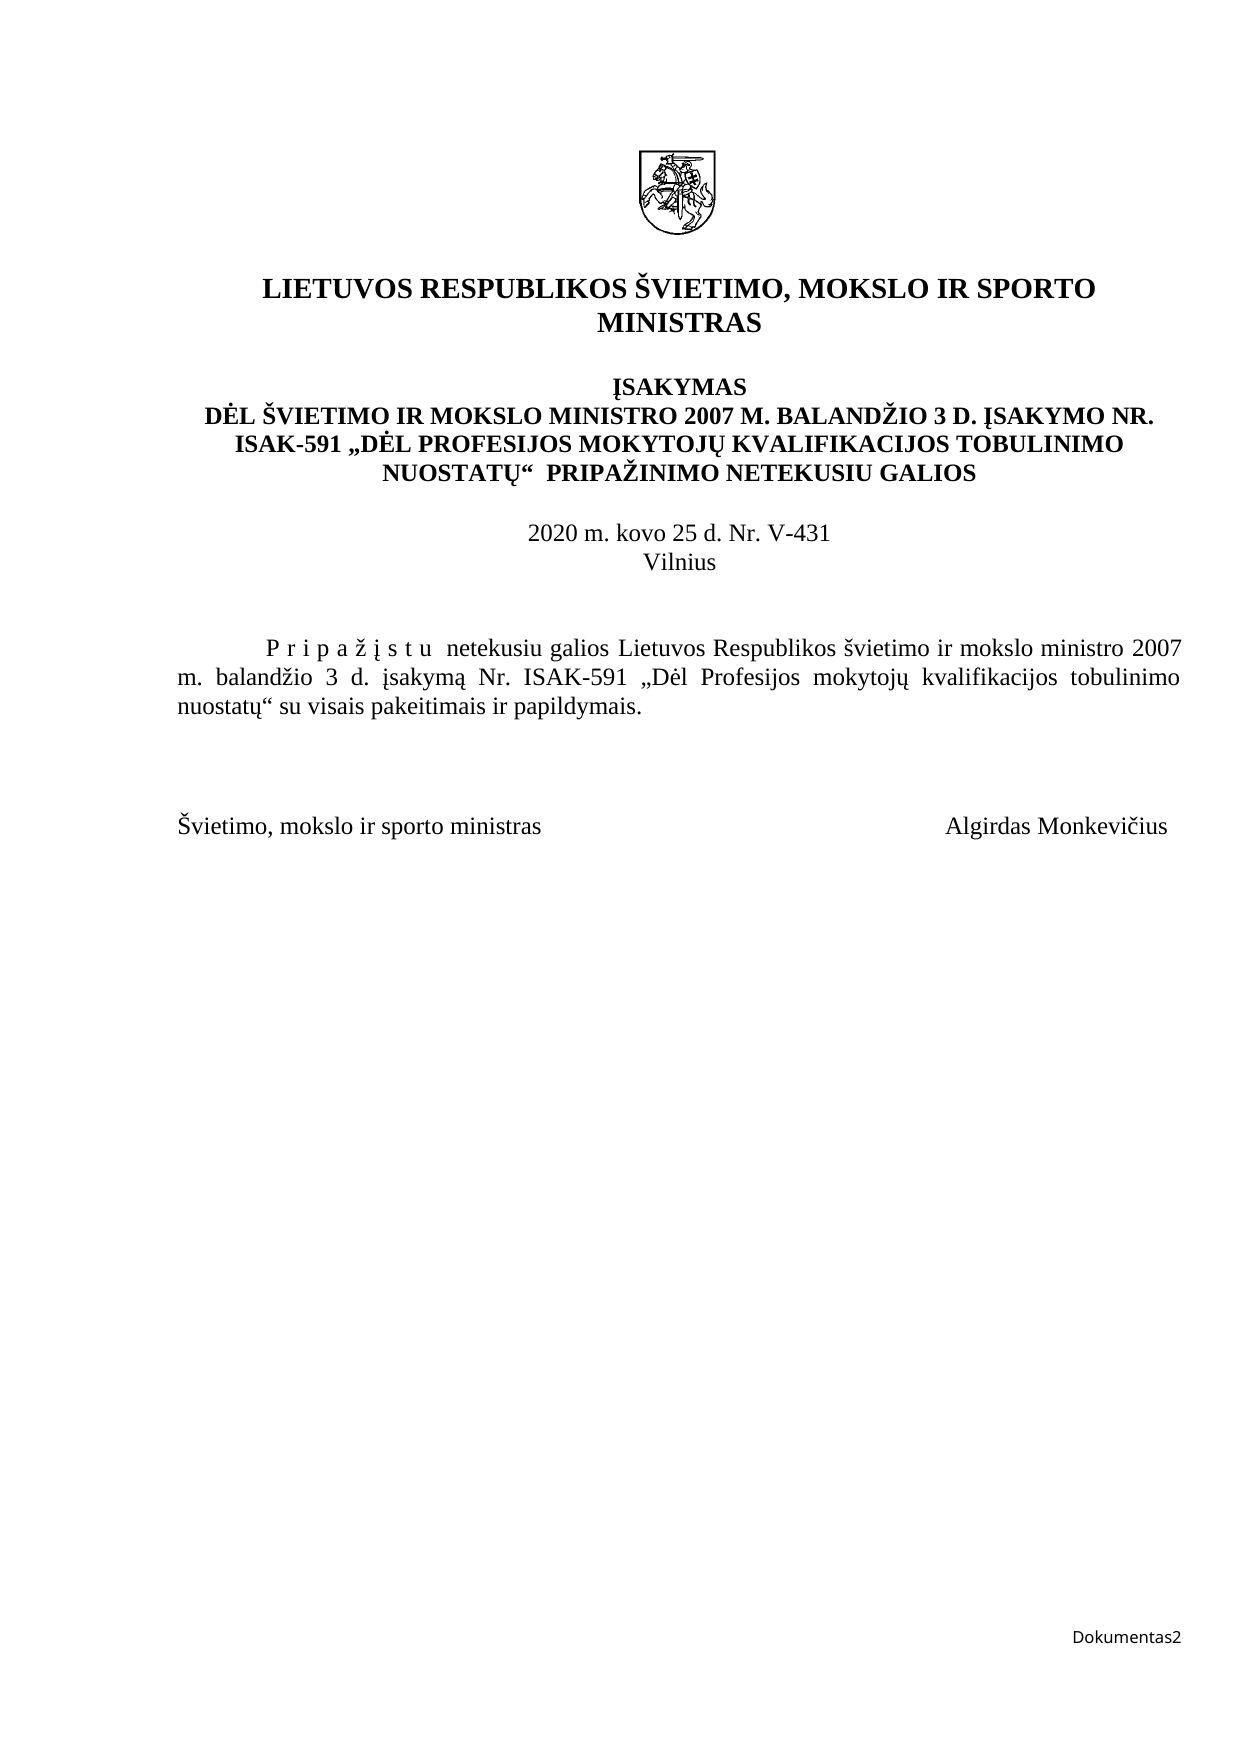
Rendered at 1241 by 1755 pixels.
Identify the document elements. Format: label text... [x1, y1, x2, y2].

text Vilnius [177, 547, 1182, 576]
text LIETUVOS RESPUBLIKOS ŠVIETIMO, MOKSLO IR SPORTO MINISTRAS [177, 271, 1182, 338]
text P r i p a ž į s t u netekusiu galios Lietuvos Respublikos švietimo ir mokslo ministro 2007 m. balandžio 3 d. įsakymą Nr. ISAK-591 „Dėl Profesijos mokytojų kvalifikacijos tobulinimo nuostatų“ su visais pakeitimais ir papildymais. [177, 633, 1182, 720]
text Švietimo, mokslo ir sporto ministras Algirdas Monkevičius [177, 811, 1182, 840]
text 2020 m. kovo 25 d. Nr. V-431 [177, 518, 1182, 547]
text DĖL ŠVIETIMO IR MOKSLO MINISTRO 2007 M. BALANDŽIO 3 D. ĮSAKYMO Nr. ISAK-591 „DĖL PROFESIJOS MOKYTOJŲ KVALIFIKACIJOS TOBULINIMO NUOSTATŲ“ PRIPAŽINIMO NETEKUSIU GALIOS [177, 401, 1182, 487]
text ĮSAKYMAS [177, 372, 1182, 401]
